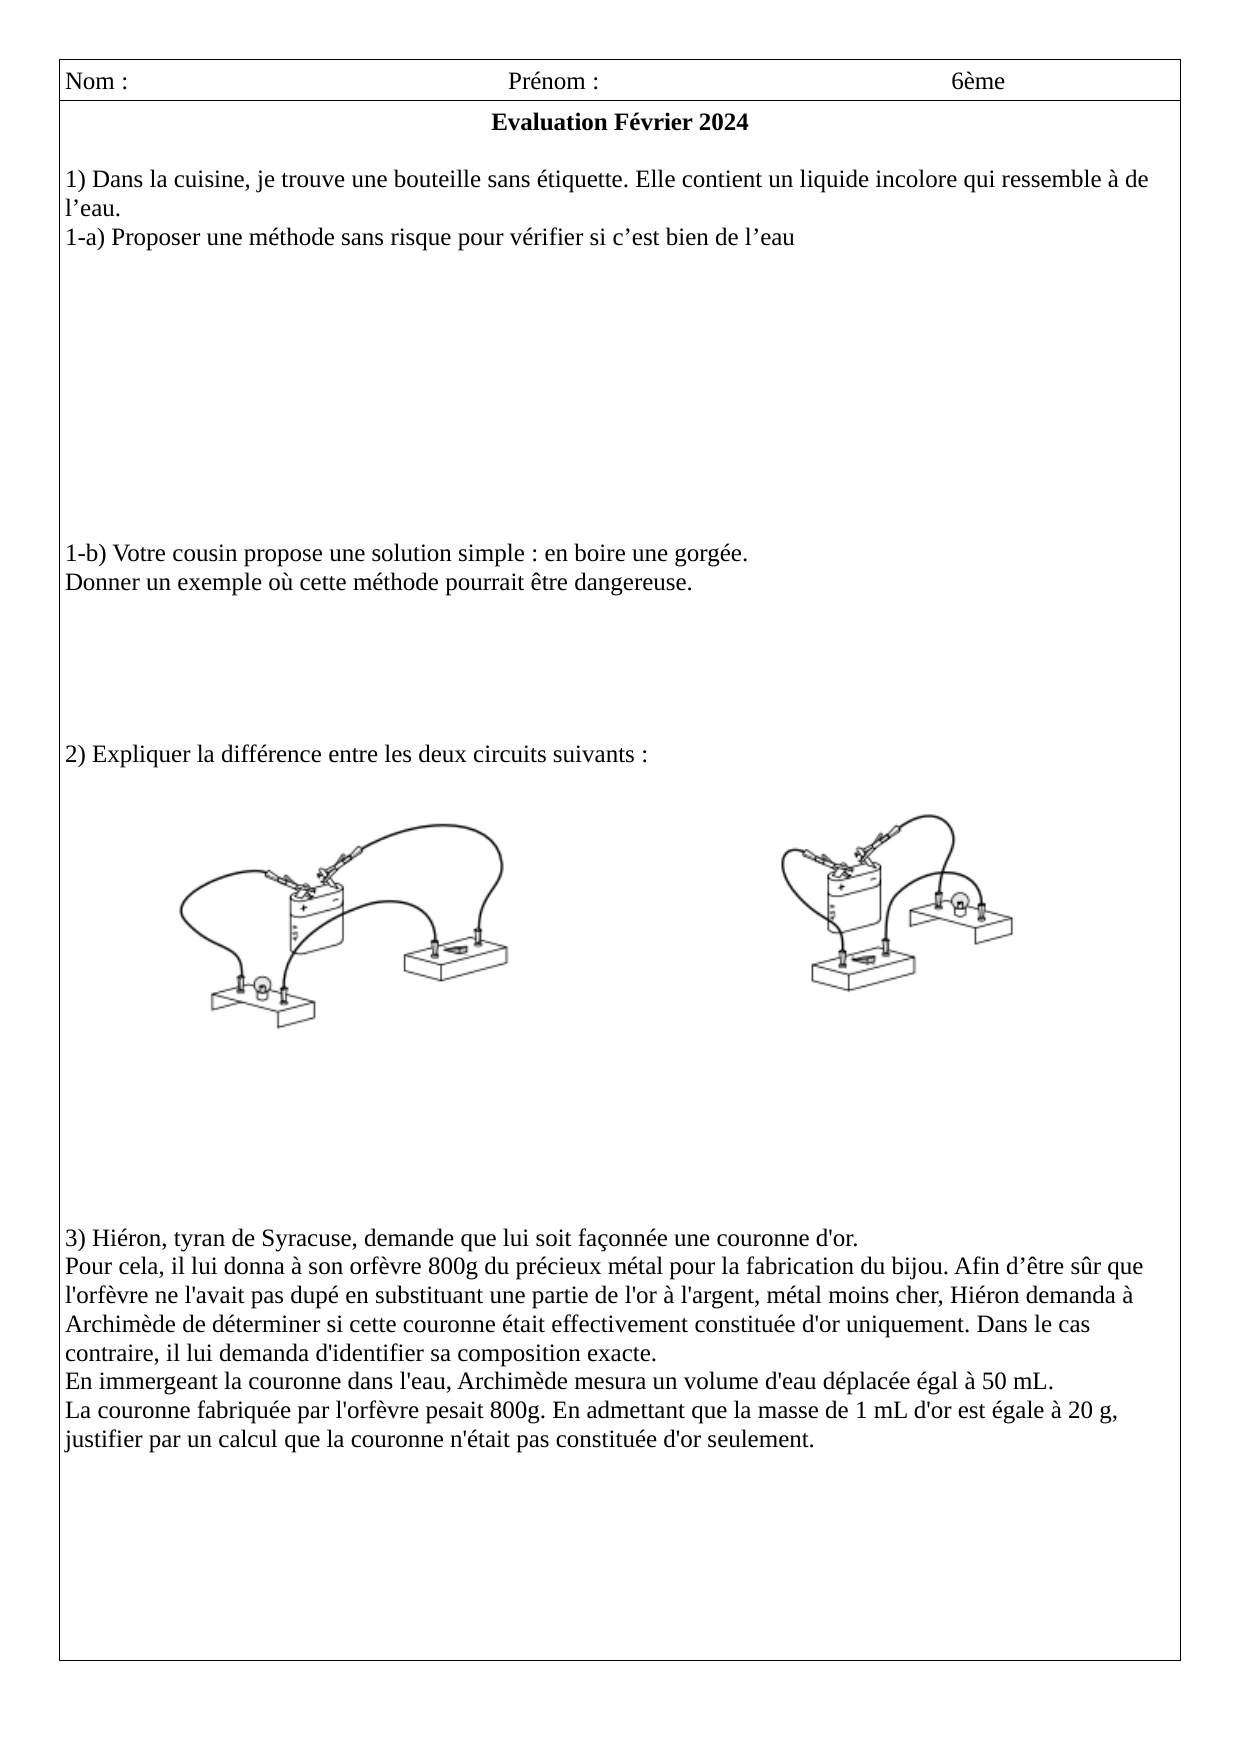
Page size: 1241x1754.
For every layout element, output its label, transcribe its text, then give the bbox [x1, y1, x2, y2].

table_header Nom : Prénom : 6ème [60, 60, 1180, 100]
picture [747, 802, 1054, 1005]
table_header [620, 797, 1180, 1050]
picture [148, 802, 537, 1045]
table_header [65, 797, 620, 1050]
table_cell Evaluation Février 2024 1) Dans la cuisine, je trouve une bouteille sans étiquette. Elle contient un liquide incolore qui ressemble à de l’eau. 1-a) Proposer une méthode sans risque pour vérifier si c’est bien de l’eau 1-b) Votre cousin propose une solution simple : en boire une gorgée. Donner un exemple où cette méthode pourrait être dangereuse. 2) Expliquer la différence entre les deux circuits suivants : 3) Hiéron, tyran de Syracuse, demande que lui soit façonnée une couronne d'or. Pour cela, il lui donna à son orfèvre 800g du précieux métal pour la fabrication du bijou. Afin d’être sûr que l'orfèvre ne l'avait pas dupé en substituant une partie de l'or à l'argent, métal moins cher, Hiéron demanda à Archimède de déterminer si cette couronne était effectivement constituée d'or uniquement. Dans le cas contraire, il lui demanda d'identifier sa composition exacte. En immergeant la couronne dans l'eau, Archimède mesura un volume d'eau déplacée égal à 50 mL. La couronne fabriquée par l'orfèvre pesait 800g. En admettant que la masse de 1 mL d'or est égale à 20 g, justifier par un calcul que la couronne n'était pas constituée d'or seulement. [60, 101, 1180, 1659]
